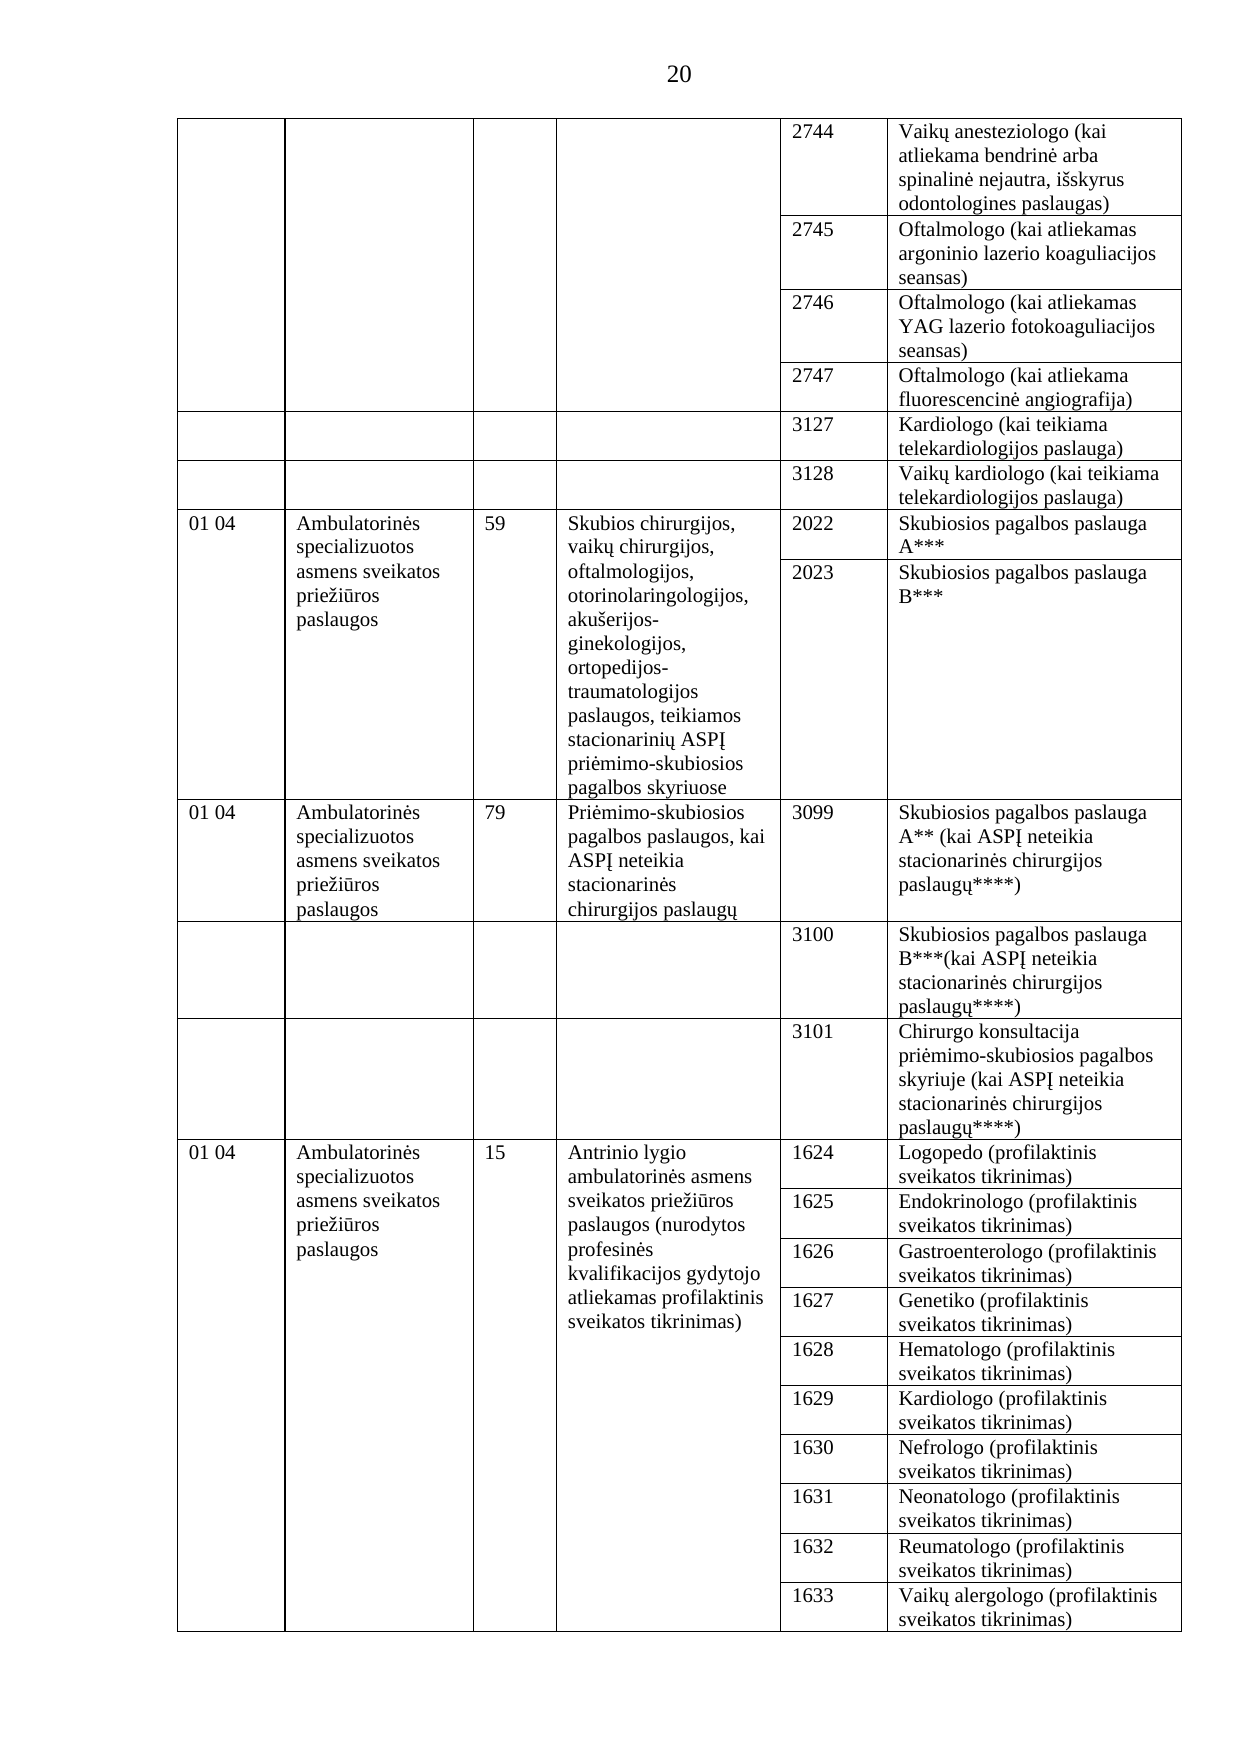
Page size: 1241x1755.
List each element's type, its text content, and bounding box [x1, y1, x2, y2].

table_cell Nefrologo (profilaktinis sveikatos tikrinimas) [888, 1435, 1181, 1483]
table_cell Kardiologo (profilaktinis sveikatos tikrinimas) [888, 1386, 1181, 1434]
table_cell 2746 [781, 290, 887, 362]
table_cell [474, 1019, 556, 1139]
table_cell 3099 [781, 800, 887, 921]
table_cell [474, 412, 556, 460]
table_cell 01 04 [178, 1140, 284, 1631]
table_cell 3100 [781, 922, 887, 1018]
table_cell [286, 412, 473, 460]
table_cell [286, 1019, 473, 1139]
table_cell Hematologo (profilaktinis sveikatos tikrinimas) [888, 1337, 1181, 1385]
table_cell Neonatologo (profilaktinis sveikatos tikrinimas) [888, 1484, 1181, 1532]
table_cell [286, 461, 473, 509]
table_cell [178, 461, 284, 509]
table_cell Skubiosios pagalbos paslauga B***(kai ASPĮ neteikia stacionarinės chirurgijos paslaugų****) [888, 922, 1181, 1018]
table_cell 1628 [781, 1337, 887, 1385]
table_cell Kardiologo (kai teikiama telekardiologijos paslauga) [888, 412, 1181, 460]
table_cell Oftalmologo (kai atliekama fluorescencinė angiografija) [888, 363, 1181, 411]
table_cell [178, 119, 284, 411]
table_cell 2744 [781, 119, 887, 215]
table_cell 1624 [781, 1140, 887, 1188]
table_cell 2023 [781, 560, 887, 799]
table_cell Skubiosios pagalbos paslauga B*** [888, 560, 1181, 799]
table_cell Ambulatorinės specializuotos asmens sveikatos priežiūros paslaugos [286, 510, 473, 799]
table_cell [178, 922, 284, 1018]
table_cell Logopedo (profilaktinis sveikatos tikrinimas) [888, 1140, 1181, 1188]
table_cell 15 [474, 1140, 556, 1631]
table_cell 1625 [781, 1189, 887, 1237]
table_cell 01 04 [178, 800, 284, 921]
table_cell [474, 119, 556, 411]
table_cell 1629 [781, 1386, 887, 1434]
table_cell Vaikų kardiologo (kai teikiama telekardiologijos paslauga) [888, 461, 1181, 509]
table_cell Vaikų anesteziologo (kai atliekama bendrinė arba spinalinė nejautra, išskyrus odontologines paslaugas) [888, 119, 1181, 215]
table_cell Skubiosios pagalbos paslauga A** (kai ASPĮ neteikia stacionarinės chirurgijos paslaugų****) [888, 800, 1181, 921]
table_cell 01 04 [178, 510, 284, 799]
table_cell 1631 [781, 1484, 887, 1532]
table_cell 3101 [781, 1019, 887, 1139]
table_cell 3127 [781, 412, 887, 460]
table_cell Endokrinologo (profilaktinis sveikatos tikrinimas) [888, 1189, 1181, 1237]
table_cell Ambulatorinės specializuotos asmens sveikatos priežiūros paslaugos [286, 1140, 473, 1631]
table_cell 79 [474, 800, 556, 921]
table_cell [286, 922, 473, 1018]
table_cell Chirurgo konsultacija priėmimo-skubiosios pagalbos skyriuje (kai ASPĮ neteikia stacionarinės chirurgijos paslaugų****) [888, 1019, 1181, 1139]
table_cell [474, 922, 556, 1018]
table_cell Reumatologo (profilaktinis sveikatos tikrinimas) [888, 1534, 1181, 1582]
table_cell Genetiko (profilaktinis sveikatos tikrinimas) [888, 1288, 1181, 1336]
table_cell [557, 1019, 780, 1139]
table_cell 59 [474, 510, 556, 799]
table_cell 1633 [781, 1583, 887, 1631]
table_cell [557, 119, 780, 411]
table_cell [557, 461, 780, 509]
table_cell Oftalmologo (kai atliekamas argoninio lazerio koaguliacijos seansas) [888, 216, 1181, 289]
table_cell 1626 [781, 1239, 887, 1287]
table_cell [474, 461, 556, 509]
table_cell 1632 [781, 1534, 887, 1582]
table_cell Priėmimo-skubiosios pagalbos paslaugos, kai ASPĮ neteikia stacionarinės chirurgijos paslaugų [557, 800, 780, 921]
table_cell [286, 119, 473, 411]
table_cell Skubios chirurgijos, vaikų chirurgijos, oftalmologijos, otorinolaringologijos, akušerijos-ginekologijos, ortopedijos-traumatologijos paslaugos, teikiamos stacionarinių ASPĮ priėmimo-skubiosios pagalbos skyriuose [557, 510, 780, 799]
table_cell 1627 [781, 1288, 887, 1336]
table_cell Skubiosios pagalbos paslauga A*** [888, 510, 1181, 558]
table_cell 1630 [781, 1435, 887, 1483]
table_cell [178, 412, 284, 460]
table_cell Antrinio lygio ambulatorinės asmens sveikatos priežiūros paslaugos (nurodytos profesinės kvalifikacijos gydytojo atliekamas profilaktinis sveikatos tikrinimas) [557, 1140, 780, 1631]
table_cell Ambulatorinės specializuotos asmens sveikatos priežiūros paslaugos [286, 800, 473, 921]
table_cell 2745 [781, 216, 887, 289]
table_cell [178, 1019, 284, 1139]
table_cell 3128 [781, 461, 887, 509]
table_cell 2747 [781, 363, 887, 411]
table_cell Gastroenterologo (profilaktinis sveikatos tikrinimas) [888, 1239, 1181, 1287]
table_cell Oftalmologo (kai atliekamas YAG lazerio fotokoaguliacijos seansas) [888, 290, 1181, 362]
table_cell 2022 [781, 510, 887, 558]
table_cell [557, 922, 780, 1018]
table_cell [557, 412, 780, 460]
table_cell Vaikų alergologo (profilaktinis sveikatos tikrinimas) [888, 1583, 1181, 1631]
